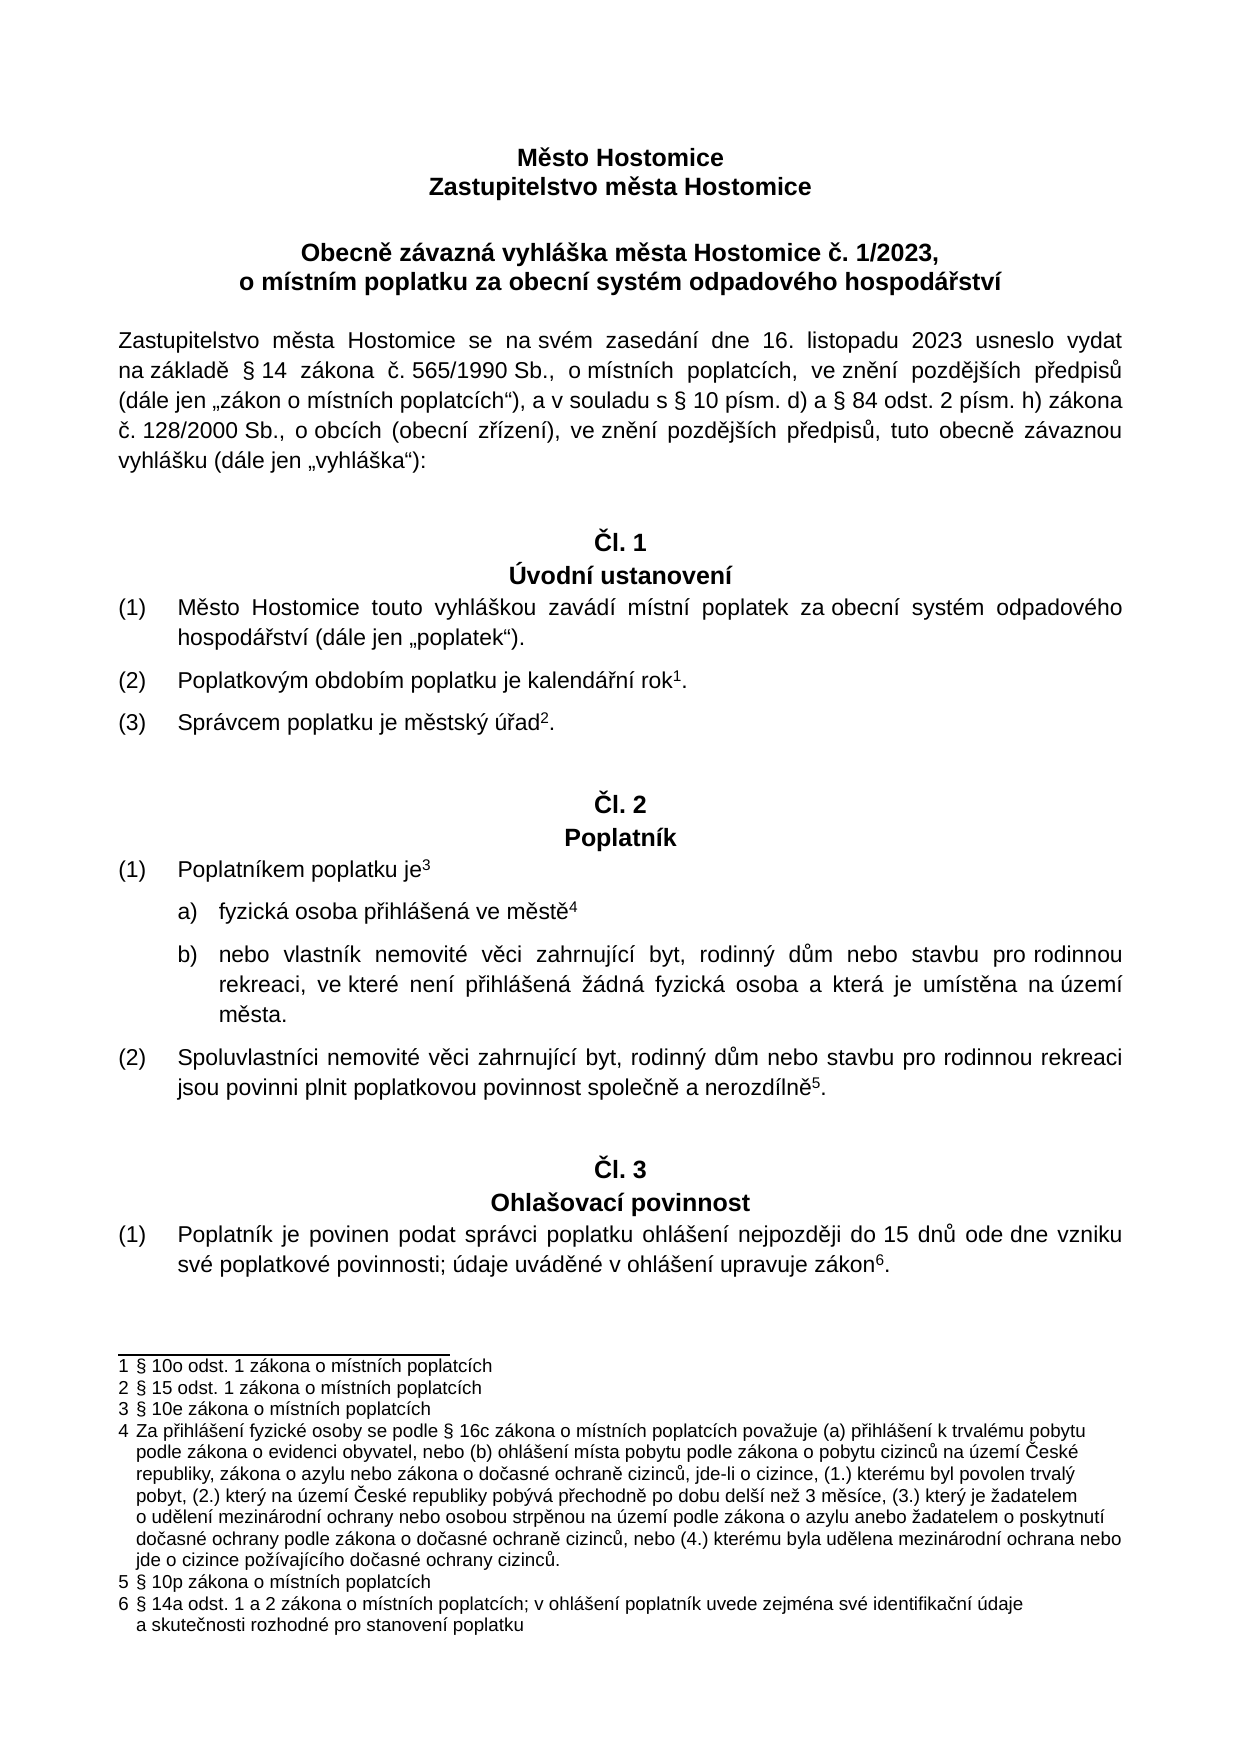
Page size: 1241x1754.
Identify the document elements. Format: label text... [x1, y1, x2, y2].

list § 10e zákona o místních poplatcích [118, 1398, 1122, 1420]
list Poplatníkem poplatku je [118, 856, 1122, 882]
list nebo vlastník nemovité věci zahrnující byt, rodinný dům nebo stavbu pro rodinnou rekreaci, ve které není přihlášená žádná fyzická osoba a která je umístěna na území města. [177, 941, 1122, 1028]
list Poplatník je povinen podat správci poplatku ohlášení nejpozději do 15 dnů ode dne vzniku své poplatkové povinnosti; údaje uváděné v ohlášení upravuje zákon. [118, 1221, 1122, 1277]
list § 10o odst. 1 zákona o místních poplatcích [118, 1355, 1122, 1377]
list Za přihlášení fyzické osoby se podle § 16c zákona o místních poplatcích považuje (a) přihlášení k trvalému pobytu podle zákona o evidenci obyvatel, nebo (b) ohlášení místa pobytu podle zákona o pobytu cizinců na území České republiky, zákona o azylu nebo zákona o dočasné ochraně cizinců, jde-li o cizince, (1.) kterému byl povolen trvalý pobyt, (2.) který na území České republiky pobývá přechodně po dobu delší než 3 měsíce, (3.) který je žadatelem o udělení mezinárodní ochrany nebo osobou strpěnou na území podle zákona o azylu anebo žadatelem o poskytnutí dočasné ochrany podle zákona o dočasné ochraně cizinců, nebo (4.) kterému byla udělena mezinárodní ochrana nebo jde o cizince požívajícího dočasné ochrany cizinců. [118, 1420, 1122, 1571]
list Spoluvlastníci nemovité věci zahrnující byt, rodinný dům nebo stavbu pro rodinnou rekreaci jsou povinni plnit poplatkovou povinnost společně a nerozdílně. [118, 1044, 1122, 1101]
list § 15 odst. 1 zákona o místních poplatcích [118, 1377, 1122, 1398]
text Město Hostomice Zastupitelstvo města Hostomice [118, 143, 1122, 201]
list § 10p zákona o místních poplatcích [118, 1571, 1122, 1592]
list § 14a odst. 1 a 2 zákona o místních poplatcích; v ohlášení poplatník uvede zejména své identifikační údaje a skutečnosti rozhodné pro stanovení poplatku [118, 1592, 1122, 1635]
subtitle Čl. 2 Poplatník [118, 789, 1122, 851]
text Zastupitelstvo města Hostomice se na svém zasedání dne 16. listopadu 2023 usneslo vydat na základě § 14 zákona č. 565/1990 Sb., o místních poplatcích, ve znění pozdějších předpisů (dále jen „zákon o místních poplatcích“), a v souladu s § 10 písm. d) a § 84 odst. 2 písm. h) zákona č. 128/2000 Sb., o obcích (obecní zřízení), ve znění pozdějších předpisů, tuto obecně závaznou vyhlášku (dále jen „vyhláška“): [118, 327, 1122, 474]
list fyzická osoba přihlášená ve městě [177, 898, 1122, 925]
subtitle Čl. 1 Úvodní ustanovení [118, 528, 1122, 589]
list Město Hostomice touto vyhláškou zavádí místní poplatek za obecní systém odpadového hospodářství (dále jen „poplatek“). [118, 594, 1122, 650]
list Poplatkovým obdobím poplatku je kalendářní rok. [118, 667, 1122, 693]
subtitle Čl. 3 Ohlašovací povinnost [118, 1154, 1122, 1216]
subtitle Obecně závazná vyhláška města Hostomice č. 1/2023, o místním poplatku za obecní systém odpadového hospodářství [118, 238, 1122, 295]
list Správcem poplatku je městský úřad. [118, 709, 1122, 736]
